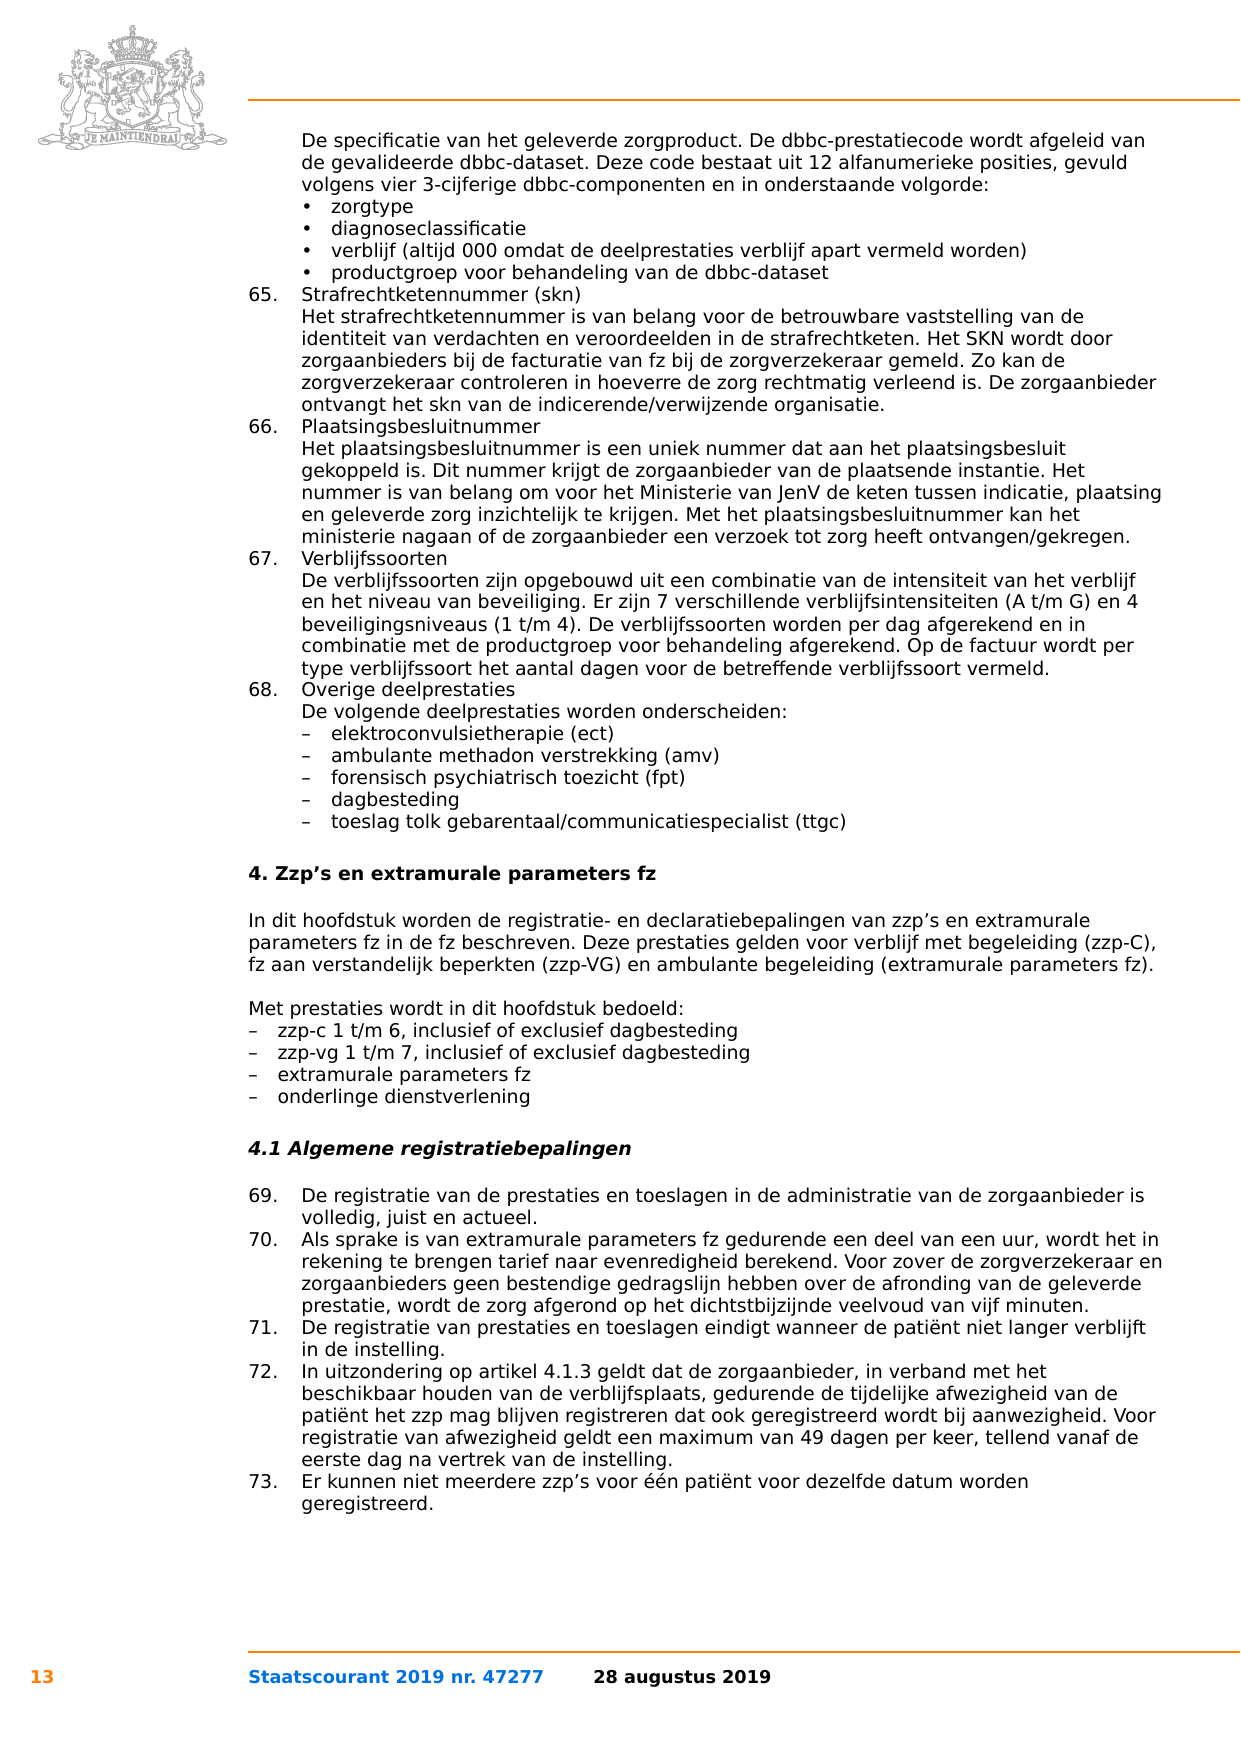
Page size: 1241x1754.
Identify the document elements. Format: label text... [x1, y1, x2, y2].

text Met prestaties wordt in dit hoofdstuk bedoeld: [248, 998, 1163, 1020]
text 66. Plaatsingsbesluitnummer [248, 416, 1163, 438]
text – toeslag tolk gebarentaal/communicatiespecialist (ttgc) [301, 811, 1163, 833]
text De specificatie van het geleverde zorgproduct. De dbbc-prestatiecode wordt afgeleid van de gevalideerde dbbc-dataset. Deze code bestaat uit 12 alfanumerieke posities, gevuld volgens vier 3-cijferige dbbc-componenten en in onderstaande volgorde: [301, 130, 1163, 196]
subtitle 4. Zzp’s en extramurale parameters fz [248, 863, 1163, 885]
text – onderlinge dienstverlening [248, 1086, 1163, 1108]
text De volgende deelprestaties worden onderscheiden: [301, 701, 1163, 723]
text In dit hoofdstuk worden de registratie- en declaratiebepalingen van zzp’s en extramurale parameters fz in de fz beschreven. Deze prestaties gelden voor verblijf met begeleiding (zzp-C), fz aan verstandelijk beperkten (zzp-VG) en ambulante begeleiding (extramurale parameters fz). [248, 910, 1163, 976]
text 70. Als sprake is van extramurale parameters fz gedurende een deel van een uur, wordt het in rekening te brengen tarief naar evenredigheid berekend. Voor zover de zorgverzekeraar en zorgaanbieders geen bestendige gedragslijn hebben over de afronding van de geleverde prestatie, wordt de zorg afgerond op het dichtstbijzijnde veelvoud van vijf minuten. [248, 1229, 1163, 1317]
text 69. De registratie van de prestaties en toeslagen in de administratie van de zorgaanbieder is volledig, juist en actueel. [248, 1185, 1163, 1229]
text Het strafrechtketennummer is van belang voor de betrouwbare vaststelling van de identiteit van verdachten en veroordeelden in de strafrechtketen. Het SKN wordt door zorgaanbieders bij de facturatie van fz bij de zorgverzekeraar gemeld. Zo kan de zorgverzekeraar controleren in hoeverre de zorg rechtmatig verleend is. De zorgaanbieder ontvangt het skn van de indicerende/verwijzende organisatie. [301, 306, 1163, 416]
text • zorgtype [301, 196, 1163, 218]
picture [38, 25, 227, 150]
text 65. Strafrechtketennummer (skn) [248, 284, 1163, 306]
text – forensisch psychiatrisch toezicht (fpt) [301, 767, 1163, 789]
text – zzp-c 1 t/m 6, inclusief of exclusief dagbesteding [248, 1020, 1163, 1042]
text De verblijfssoorten zijn opgebouwd uit een combinatie van de intensiteit van het verblijf en het niveau van beveiliging. Er zijn 7 verschillende verblijfsintensiteiten (A t/m G) en 4 beveiligingsniveaus (1 t/m 4). De verblijfssoorten worden per dag afgerekend en in combinatie met de productgroep voor behandeling afgerekend. Op de factuur wordt per type verblijfssoort het aantal dagen voor de betreffende verblijfssoort vermeld. [301, 569, 1163, 679]
text – zzp-vg 1 t/m 7, inclusief of exclusief dagbesteding [248, 1042, 1163, 1064]
text 67. Verblijfssoorten [248, 547, 1163, 569]
text • diagnoseclassificatie [301, 218, 1163, 240]
text – extramurale parameters fz [248, 1064, 1163, 1086]
text – ambulante methadon verstrekking (amv) [301, 745, 1163, 767]
text • productgroep voor behandeling van de dbbc-dataset [301, 262, 1163, 284]
text • verblijf (altijd 000 omdat de deelprestaties verblijf apart vermeld worden) [301, 240, 1163, 262]
text Het plaatsingsbesluitnummer is een uniek nummer dat aan het plaatsingsbesluit gekoppeld is. Dit nummer krijgt de zorgaanbieder van de plaatsende instantie. Het nummer is van belang om voor het Ministerie van JenV de keten tussen indicatie, plaatsing en geleverde zorg inzichtelijk te krijgen. Met het plaatsingsbesluitnummer kan het ministerie nagaan of de zorgaanbieder een verzoek tot zorg heeft ontvangen/gekregen. [301, 438, 1163, 547]
text 73. Er kunnen niet meerdere zzp’s voor één patiënt voor dezelfde datum worden geregistreerd. [248, 1471, 1163, 1514]
subtitle 4.1 Algemene registratiebepalingen [248, 1138, 1163, 1160]
text 72. In uitzondering op artikel 4.1.3 geldt dat de zorgaanbieder, in verband met het beschikbaar houden van de verblijfsplaats, gedurende de tijdelijke afwezigheid van de patiënt het zzp mag blijven registreren dat ook geregistreerd wordt bij aanwezigheid. Voor registratie van afwezigheid geldt een maximum van 49 dagen per keer, tellend vanaf de eerste dag na vertrek van de instelling. [248, 1361, 1163, 1471]
text 68. Overige deelprestaties [248, 679, 1163, 701]
text – elektroconvulsietherapie (ect) [301, 723, 1163, 745]
text – dagbesteding [301, 789, 1163, 811]
text 71. De registratie van prestaties en toeslagen eindigt wanneer de patiënt niet langer verblijft in de instelling. [248, 1317, 1163, 1361]
